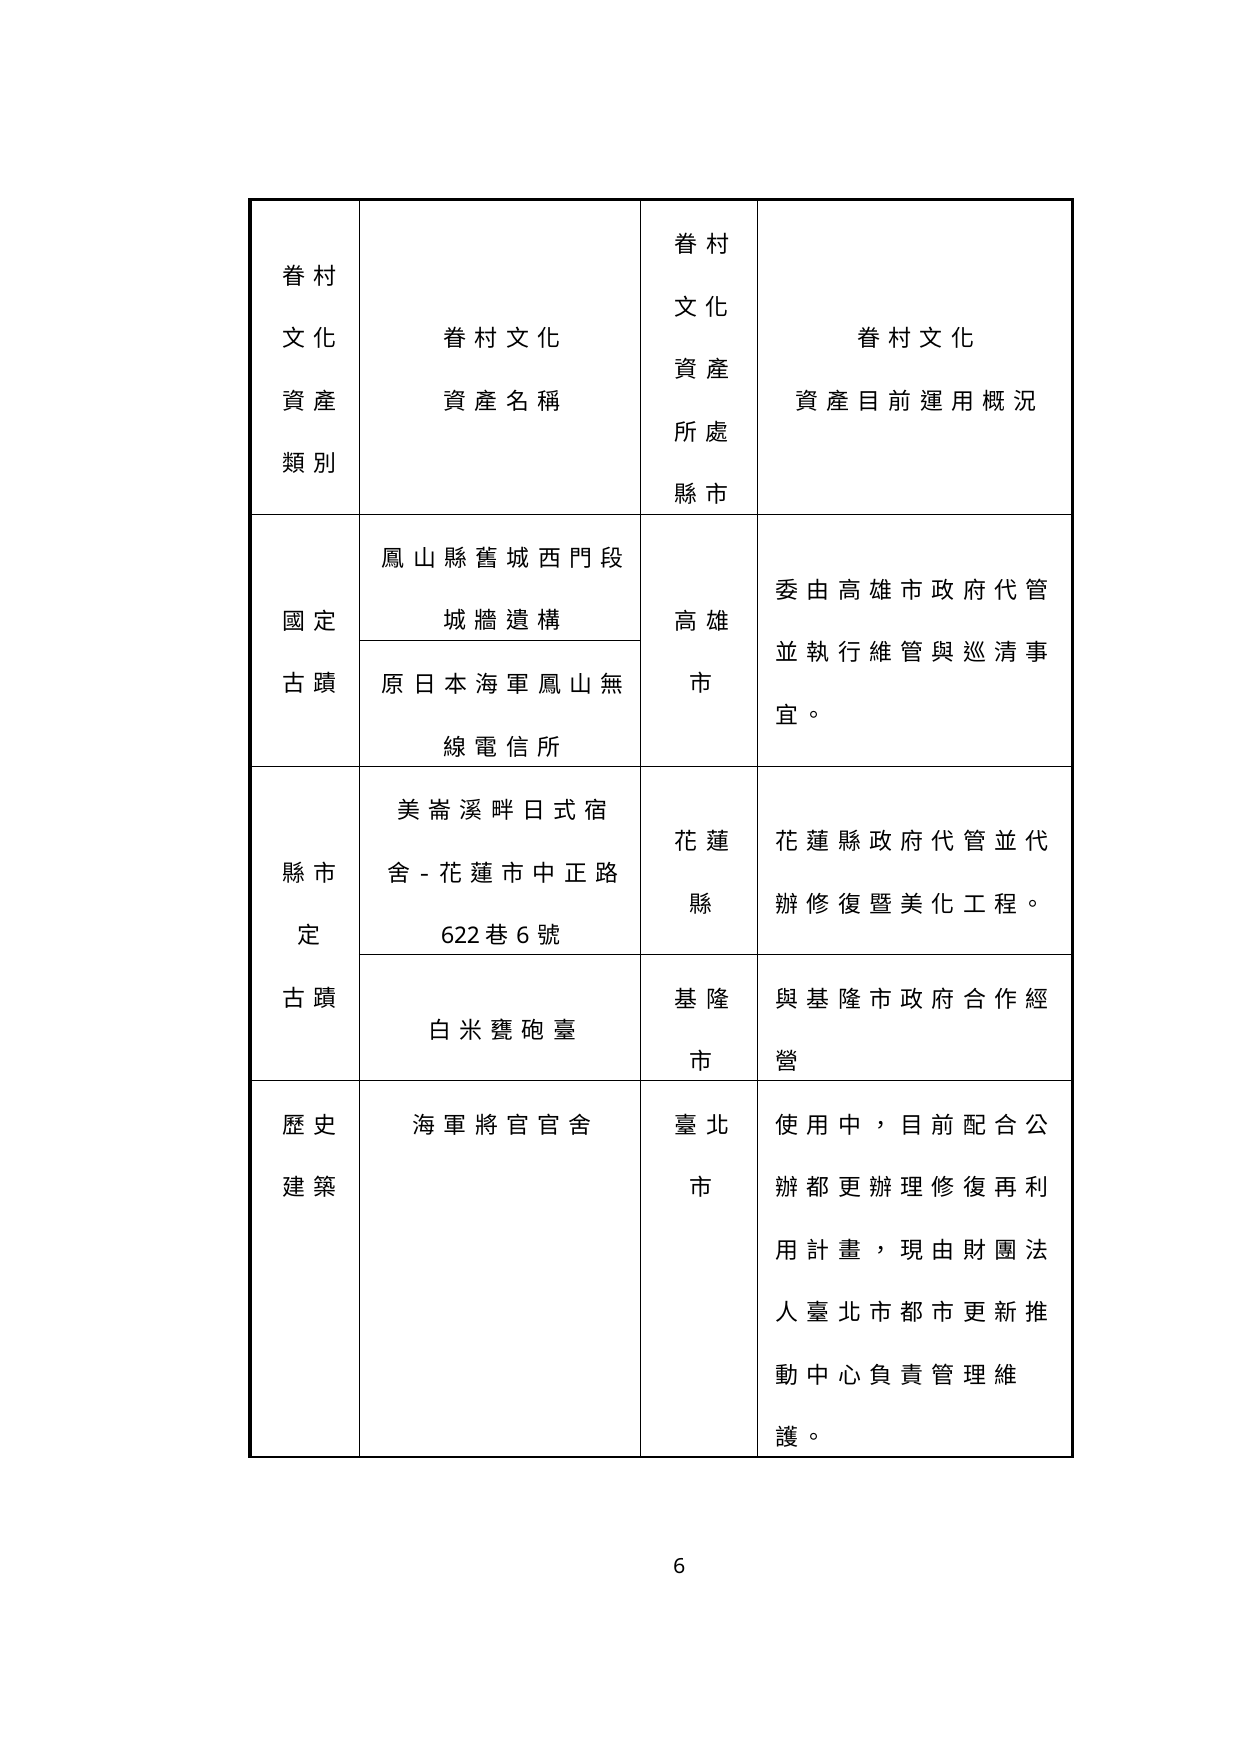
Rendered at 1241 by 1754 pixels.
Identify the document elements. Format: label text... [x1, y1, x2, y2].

table_header 眷村文化 資產類別 [252, 201, 359, 514]
table_cell 高雄市 [641, 515, 757, 766]
table_cell 原日本海軍鳳山無線電信所 [360, 641, 640, 766]
table_cell 美崙溪畔日式宿舍-花蓮市中正路622巷6號 [360, 767, 640, 954]
table_cell 花蓮縣政府代管並代辦修復暨美化工程。 [758, 767, 1071, 954]
table_cell 使用中，目前配合公辦都更辦理修復再利用計畫，現由財團法人臺北市都市更新推動中心負責管理維護。 [758, 1081, 1071, 1456]
table_cell 鳳山縣舊城西門段城牆遺構 [360, 515, 640, 640]
table_cell 花蓮縣 [641, 767, 757, 954]
table_cell 縣市定 古蹟 [252, 767, 359, 1080]
table_cell 基隆市 [641, 955, 757, 1080]
table_cell 委由高雄市政府代管並執行維管與巡清事宜。 [758, 515, 1071, 766]
table_header 眷村文化 資產所處 縣市 [641, 201, 757, 514]
table_cell 臺北市 [641, 1081, 757, 1456]
table_cell 歷史建築 [252, 1081, 359, 1456]
table_header 眷村文化 資產目前運用概況 [758, 201, 1071, 514]
table_cell 白米甕砲臺 [360, 955, 640, 1080]
table_header 眷村文化 資產名稱 [360, 201, 640, 514]
table_cell 海軍將官官舍 [360, 1081, 640, 1456]
table_cell 與基隆市政府合作經營 [758, 955, 1071, 1080]
table_cell 國定古蹟 [252, 515, 359, 766]
